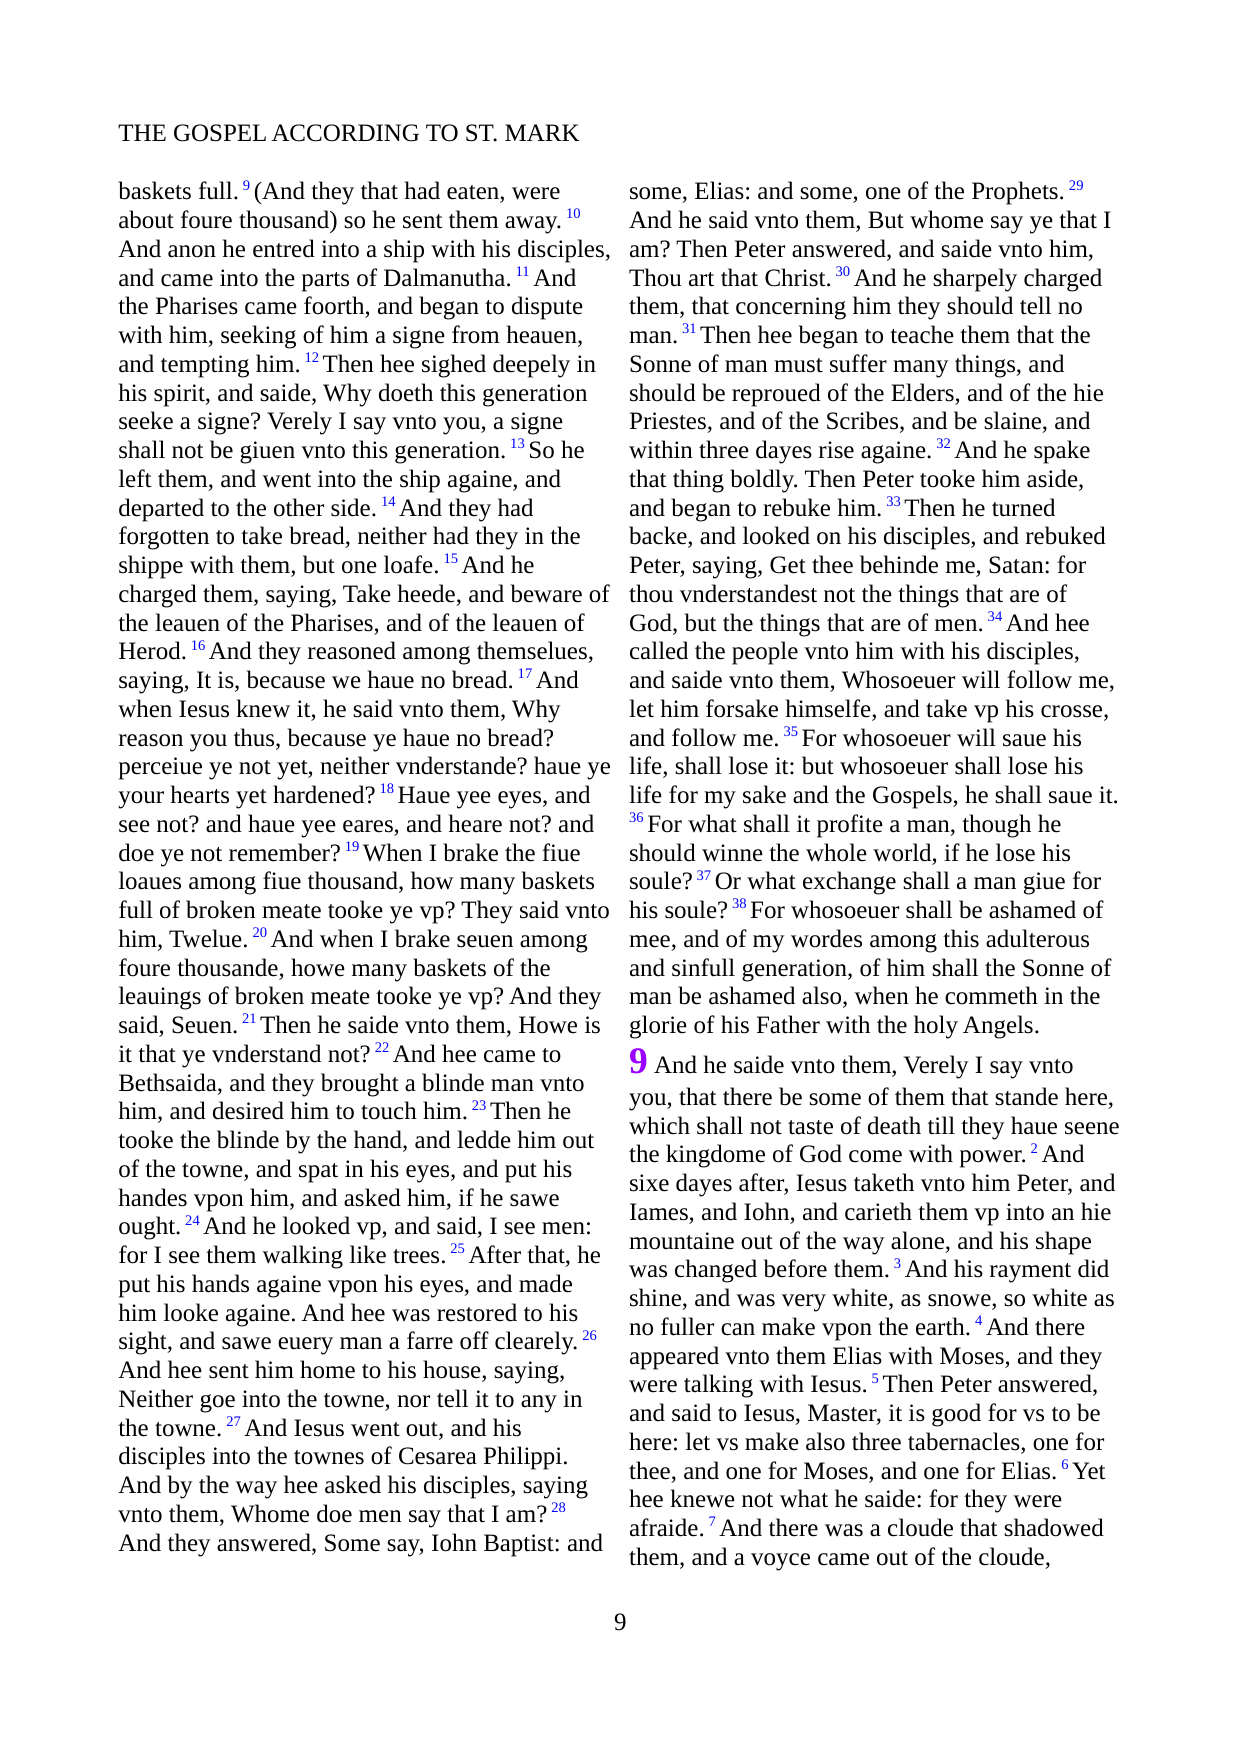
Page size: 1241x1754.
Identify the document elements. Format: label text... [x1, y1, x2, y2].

text baskets full. 9 (And they that had eaten, were about foure thousand) so he sent them away. 10 And anon he entred into a ship with his disciples, and came into the parts of Dalmanutha. 11 And the Pharises came foorth, and began to dispute with him, seeking of him a signe from heauen, and tempting him. 12 Then hee sighed deepely in his spirit, and saide, Why doeth this generation seeke a signe? Verely I say vnto you, a signe shall not be giuen vnto this generation. 13 So he left them, and went into the ship againe, and departed to the other side. 14 And they had forgotten to take bread, neither had they in the shippe with them, but one loafe. 15 And he charged them, saying, Take heede, and beware of the leauen of the Pharises, and of the leauen of Herod. 16 And they reasoned among themselues, saying, It is, because we haue no bread. 17 And when Iesus knew it, he said vnto them, Why reason you thus, because ye haue no bread? perceiue ye not yet, neither vnderstande? haue ye your hearts yet hardened? 18 Haue yee eyes, and see not? and haue yee eares, and heare not? and doe ye not remember? 19 When I brake the fiue loaues among fiue thousand, how many baskets full of broken meate tooke ye vp? They said vnto him, Twelue. 20 And when I brake seuen among foure thousande, howe many baskets of the leauings of broken meate tooke ye vp? And they said, Seuen. 21 Then he saide vnto them, Howe is it that ye vnderstand not? 22 And hee came to Bethsaida, and they brought a blinde man vnto him, and desired him to touch him. 23 Then he tooke the blinde by the hand, and ledde him out of the towne, and spat in his eyes, and put his handes vpon him, and asked him, if he sawe ought. 24 And he looked vp, and said, I see men: for I see them walking like trees. 25 After that, he put his hands againe vpon his eyes, and made him looke againe. And hee was restored to his sight, and sawe euery man a farre off clearely. 26 And hee sent him home to his house, saying, Neither goe into the towne, nor tell it to any in the towne. 27 And Iesus went out, and his disciples into the townes of Cesarea Philippi. And by the way hee asked his disciples, saying vnto them, Whome doe men say that I am? 28 And they answered, Some say, Iohn Baptist: and [118, 176, 611, 1556]
text 9 And he saide vnto them, Verely I say vnto you, that there be some of them that stande here, which shall not taste of death till they haue seene the kingdome of God come with power. 2 And sixe dayes after, Iesus taketh vnto him Peter, and Iames, and Iohn, and carieth them vp into an hie mountaine out of the way alone, and his shape was changed before them. 3 And his rayment did shine, and was very white, as snowe, so white as no fuller can make vpon the earth. 4 And there appeared vnto them Elias with Moses, and they were talking with Iesus. 5 Then Peter answered, and said to Iesus, Master, it is good for vs to be here: let vs make also three tabernacles, one for thee, and one for Moses, and one for Elias. 6 Yet hee knewe not what he saide: for they were afraide. 7 And there was a cloude that shadowed them, and a voyce came out of the cloude, [629, 1039, 1122, 1571]
text some, Elias: and some, one of the Prophets. 29 And he said vnto them, But whome say ye that I am? Then Peter answered, and saide vnto him, Thou art that Christ. 30 And he sharpely charged them, that concerning him they should tell no man. 31 Then hee began to teache them that the Sonne of man must suffer many things, and should be reproued of the Elders, and of the hie Priestes, and of the Scribes, and be slaine, and within three dayes rise againe. 32 And he spake that thing boldly. Then Peter tooke him aside, and began to rebuke him. 33 Then he turned backe, and looked on his disciples, and rebuked Peter, saying, Get thee behinde me, Satan: for thou vnderstandest not the things that are of God, but the things that are of men. 34 And hee called the people vnto him with his disciples, and saide vnto them, Whosoeuer will follow me, let him forsake himselfe, and take vp his crosse, and follow me. 35 For whosoeuer will saue his life, shall lose it: but whosoeuer shall lose his life for my sake and the Gospels, he shall saue it. 36 For what shall it profite a man, though he should winne the whole world, if he lose his soule? 37 Or what exchange shall a man giue for his soule? 38 For whosoeuer shall be ashamed of mee, and of my wordes among this adulterous and sinfull generation, of him shall the Sonne of man be ashamed also, when he commeth in the glorie of his Father with the holy Angels. [629, 176, 1122, 1039]
